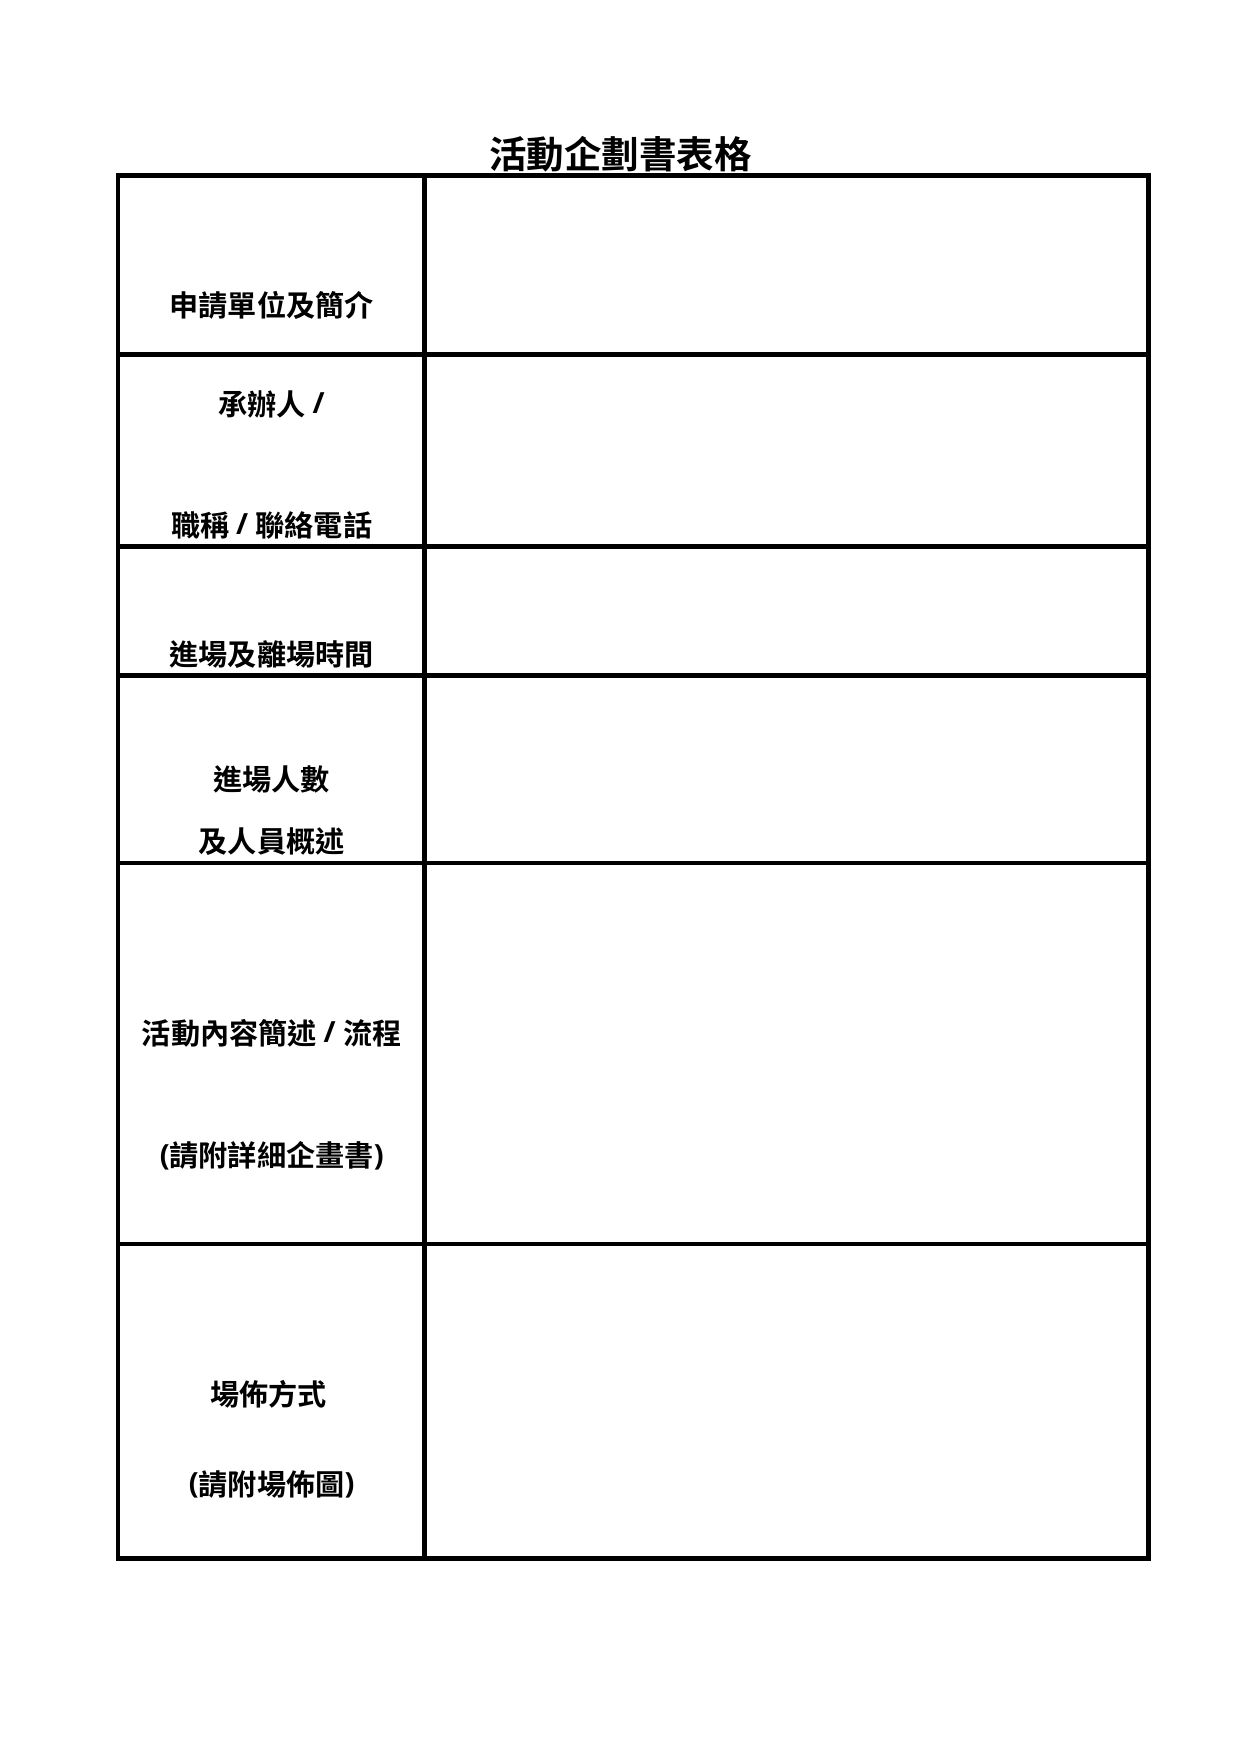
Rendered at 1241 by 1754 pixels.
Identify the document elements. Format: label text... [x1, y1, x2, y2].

table_cell 場佈方式 (請附場佈圖) [120, 1246, 422, 1556]
text 活動企劃書表格 [118, 111, 1122, 173]
table_cell [427, 1246, 1146, 1556]
table_cell 進場及離場時間 [120, 549, 422, 673]
table_cell [427, 678, 1146, 861]
table_cell 進場人數 及人員概述 [120, 678, 422, 861]
table_cell [427, 865, 1146, 1242]
table_cell [427, 549, 1146, 673]
table_header 申請單位及簡介 [120, 178, 422, 352]
table_header [427, 178, 1146, 352]
table_cell 活動內容簡述 / 流程 (請附詳細企畫書) [120, 865, 422, 1242]
table_cell 承辦人 / 職稱 / 聯絡電話 [120, 357, 422, 544]
table_cell [427, 357, 1146, 544]
